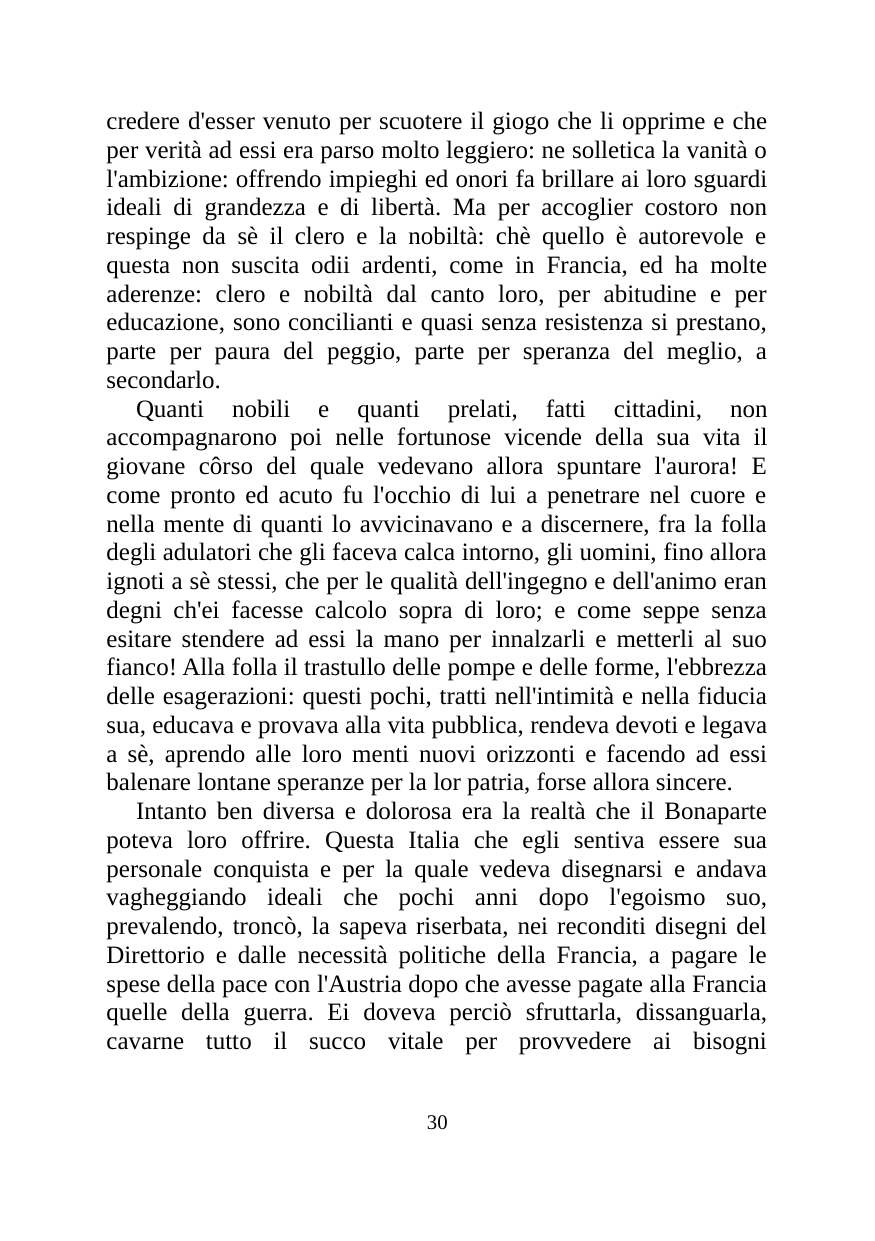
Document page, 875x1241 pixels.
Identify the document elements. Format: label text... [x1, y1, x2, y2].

text Quanti nobili e quanti prelati, fatti cittadini, non accompagnarono poi nelle fortunose vicende della sua vita il giovane côrso del quale vedevano allora spuntare l'aurora! E come pronto ed acuto fu l'occhio di lui a penetrare nel cuore e nella mente di quanti lo avvicinavano e a discernere, fra la folla degli adulatori che gli faceva calca intorno, gli uomini, fino allora ignoti a sè stessi, che per le qualità dell'ingegno e dell'animo eran degni ch'ei facesse calcolo sopra di loro; e come seppe senza esitare stendere ad essi la mano per innalzarli e metterli al suo fianco! Alla folla il trastullo delle pompe e delle forme, l'ebbrezza delle esagerazioni: questi pochi, tratti nell'intimità e nella fiducia sua, educava e provava alla vita pubblica, rendeva devoti e legava a sè, aprendo alle loro menti nuovi orizzonti e facendo ad essi balenare lontane speranze per la lor patria, forse allora sincere. [106, 394, 768, 796]
text credere d'esser venuto per scuotere il giogo che li opprime e che per verità ad essi era parso molto leggiero: ne solletica la vanità o l'ambizione: offrendo impieghi ed onori fa brillare ai loro sguardi ideali di grandezza e di libertà. Ma per accoglier costoro non respinge da sè il clero e la nobiltà: chè quello è autorevole e questa non suscita odii ardenti, come in Francia, ed ha molte aderenze: clero e nobiltà dal canto loro, per abitudine e per educazione, sono concilianti e quasi senza resistenza si prestano, parte per paura del peggio, parte per speranza del meglio, a secondarlo. [106, 106, 768, 394]
text Intanto ben diversa e dolorosa era la realtà che il Bonaparte poteva loro offrire. Questa Italia che egli sentiva essere sua personale conquista e per la quale vedeva disegnarsi e andava vagheggiando ideali che pochi anni dopo l'egoismo suo, prevalendo, troncò, la sapeva riserbata, nei reconditi disegni del Direttorio e dalle necessità politiche della Francia, a pagare le spese della pace con l'Austria dopo che avesse pagate alla Francia quelle della guerra. Ei doveva perciò sfruttarla, dissanguarla, cavarne tutto il succo vitale per provvedere ai bisogni [106, 796, 768, 1055]
